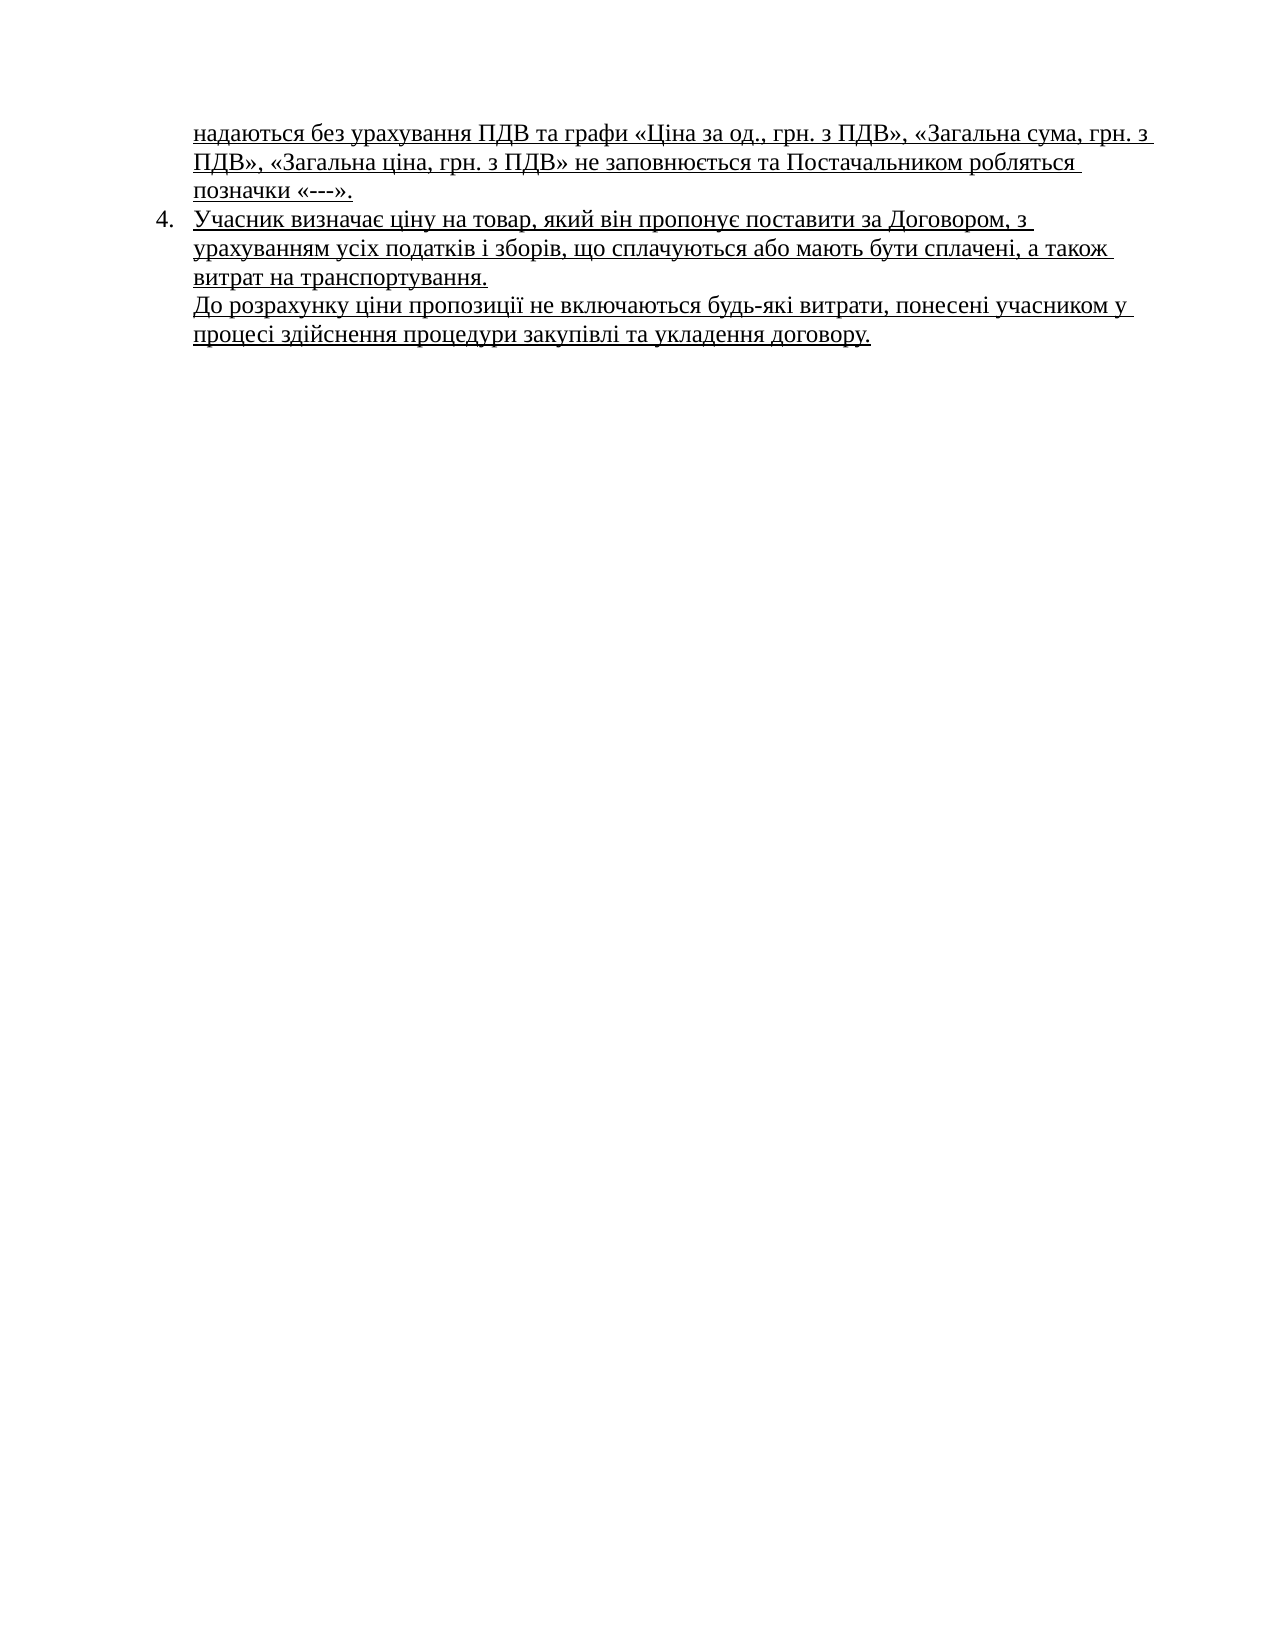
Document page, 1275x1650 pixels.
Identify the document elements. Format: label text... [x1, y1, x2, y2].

list Учасник визначає ціну на товар, який він пропонує поставити за Договором, з урахуванням усіх податків і зборів, що сплачуються або мають бути сплачені, а також витрат на транспортування. [156, 204, 1157, 291]
list надаються без урахування ПДВ та графи «Ціна за од., грн. з ПДВ», «Загальна сума, грн. з ПДВ», «Загальна ціна, грн. з ПДВ» не заповнюється та Постачальником робляться позначки «---». [156, 118, 1157, 204]
text До розрахунку ціни пропозиції не включаються будь-які витрати, понесені учасником у процесі здійснення процедури закупівлі та укладення договору. [193, 291, 1157, 348]
